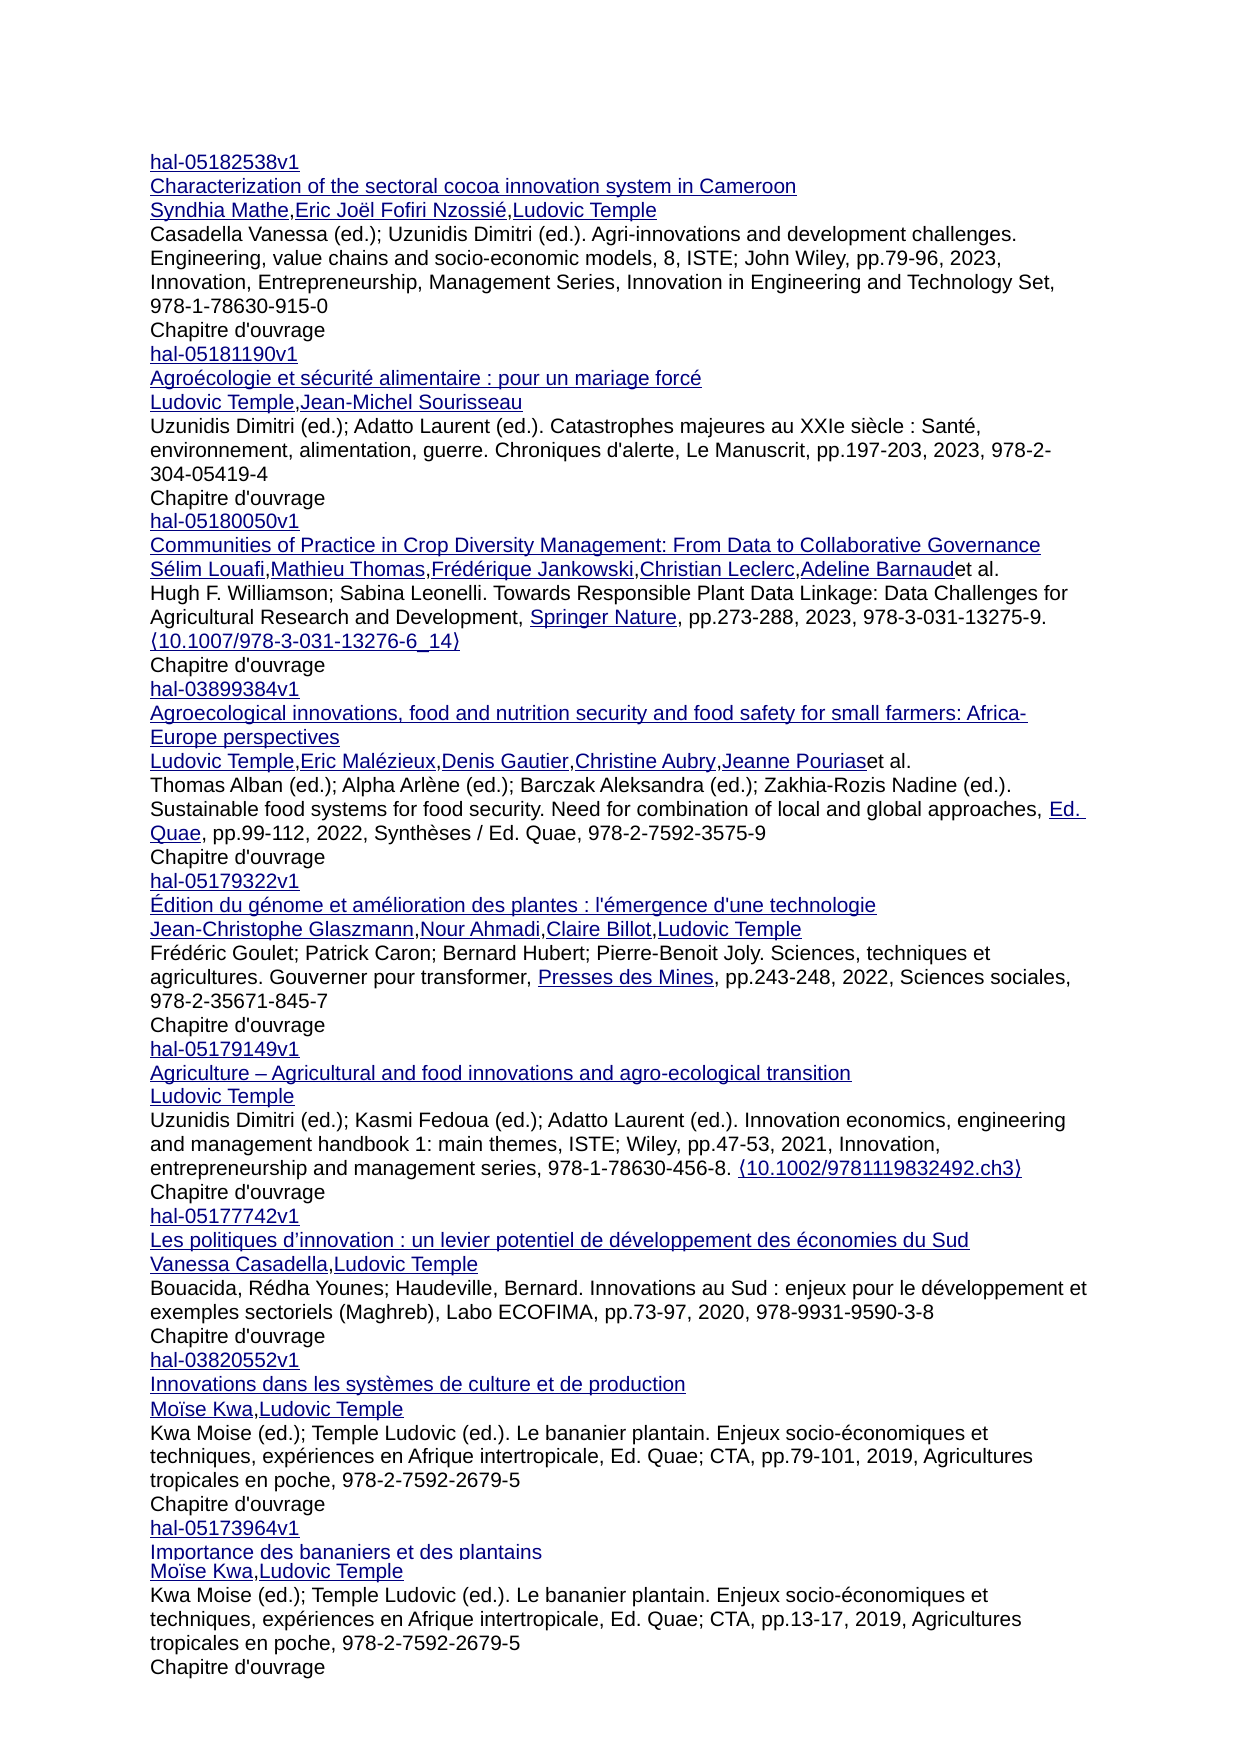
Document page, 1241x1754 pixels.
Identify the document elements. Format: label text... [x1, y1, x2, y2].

table_cell Communities of Practice in Crop Diversity Management: From Data to Collaborative Governance Sélim Louafi,Mathieu Thomas,Frédérique Jankowski,Christian Leclerc,Adeline Barnaudet al. Hugh F. Williamson; Sabina Leonelli. Towards Responsible Plant Data Linkage: Data Challenges for Agricultural Research and Development, Springer Nature, pp.273-288, 2023, 978-3-031-13275-9. ⟨10.1007/978-3-031-13276-6_14⟩ Chapitre d'ouvrage hal-03899384v1 [150, 533, 1090, 701]
table_cell Les politiques d’innovation : un levier potentiel de développement des économies du Sud Vanessa Casadella,Ludovic Temple Bouacida, Rédha Younes; Haudeville, Bernard. Innovations au Sud : enjeux pour le développement et exemples sectoriels (Maghreb), Labo ECOFIMA, pp.73-97, 2020, 978-9931-9590-3-8 Chapitre d'ouvrage hal-03820552v1 [150, 1228, 1090, 1372]
table_cell Agriculture – Agricultural and food innovations and agro-ecological transition Ludovic Temple Uzunidis Dimitri (ed.); Kasmi Fedoua (ed.); Adatto Laurent (ed.). Innovation economics, engineering and management handbook 1: main themes, ISTE; Wiley, pp.47-53, 2021, Innovation, entrepreneurship and management series, 978-1-78630-456-8. ⟨10.1002/9781119832492.ch3⟩ Chapitre d'ouvrage hal-05177742v1 [150, 1060, 1090, 1228]
table_cell Agroécologie et sécurité alimentaire : pour un mariage forcé Ludovic Temple,Jean-Michel Sourisseau Uzunidis Dimitri (ed.); Adatto Laurent (ed.). Catastrophes majeures au XXIe siècle : Santé, environnement, alimentation, guerre. Chroniques d'alerte, Le Manuscrit, pp.197-203, 2023, 978-2-304-05419-4 Chapitre d'ouvrage hal-05180050v1 [150, 366, 1090, 533]
table_cell Agroecological innovations, food and nutrition security and food safety for small farmers: Africa-Europe perspectives Ludovic Temple,Eric Malézieux,Denis Gautier,Christine Aubry,Jeanne Pouriaset al. Thomas Alban (ed.); Alpha Arlène (ed.); Barczak Aleksandra (ed.); Zakhia-Rozis Nadine (ed.). Sustainable food systems for food security. Need for combination of local and global approaches, Ed. Quae, pp.99-112, 2022, Synthèses / Ed. Quae, 978-2-7592-3575-9 Chapitre d'ouvrage hal-05179322v1 [150, 701, 1090, 893]
table_cell Innovation et transition agroécologique. Une recherche-action dans l'agriculture haïtienne Jean Fritzner Amazan,Ludovic Temple,Bénédique Paul,Evens Emmanuel Fort Fatiha (ed.). Systèmes alimentaires, 9, Classiques Garnier, pp.301-315, 2024, Systèmes alimentaires, 978-2-406-17650-3. ⟨10.48611/isbn.978-2-406-17650-3.p.0301⟩ Chapitre d'ouvrage hal-05182538v1 [150, 150, 1090, 174]
table_cell Characterization of the sectoral cocoa innovation system in Cameroon Syndhia Mathe,Eric Joël Fofiri Nzossié,Ludovic Temple Casadella Vanessa (ed.); Uzunidis Dimitri (ed.). Agri-innovations and development challenges. Engineering, value chains and socio-economic models, 8, ISTE; John Wiley, pp.79-96, 2023, Innovation, Entrepreneurship, Management Series, Innovation in Engineering and Technology Set, 978-1-78630-915-0 Chapitre d'ouvrage hal-05181190v1 [150, 174, 1090, 366]
table_cell Innovations dans ﻿les systèmes de culture et de production Moïse Kwa,Ludovic Temple Kwa Moise (ed.); Temple Ludovic (ed.). Le bananier plantain. Enjeux socio-économiques et techniques, expériences en Afrique intertropicale, Ed. Quae; CTA, pp.79-101, 2019, Agricultures tropicales en poche, 978-2-7592-2679-5 Chapitre d'ouvrage hal-05173964v1 [150, 1372, 1090, 1540]
table_cell Importance des bananiers et des plantains Moïse Kwa,Ludovic Temple Kwa Moise (ed.); Temple Ludovic (ed.). Le bananier plantain. Enjeux socio-économiques et techniques, expériences en Afrique intertropicale, Ed. Quae; CTA, pp.13-17, 2019, Agricultures tropicales en poche, 978-2-7592-2679-5 Chapitre d'ouvrage [150, 1540, 1090, 1679]
table_cell Édition du génome et amélioration des plantes : l'émergence d'une technologie Jean-Christophe Glaszmann,Nour Ahmadi,Claire Billot,Ludovic Temple Frédéric Goulet; Patrick Caron; Bernard Hubert; Pierre-Benoit Joly. Sciences, techniques et agricultures. Gouverner pour transformer, Presses des Mines, pp.243-248, 2022, Sciences sociales, 978-2-35671-845-7 Chapitre d'ouvrage hal-05179149v1 [150, 893, 1090, 1060]
